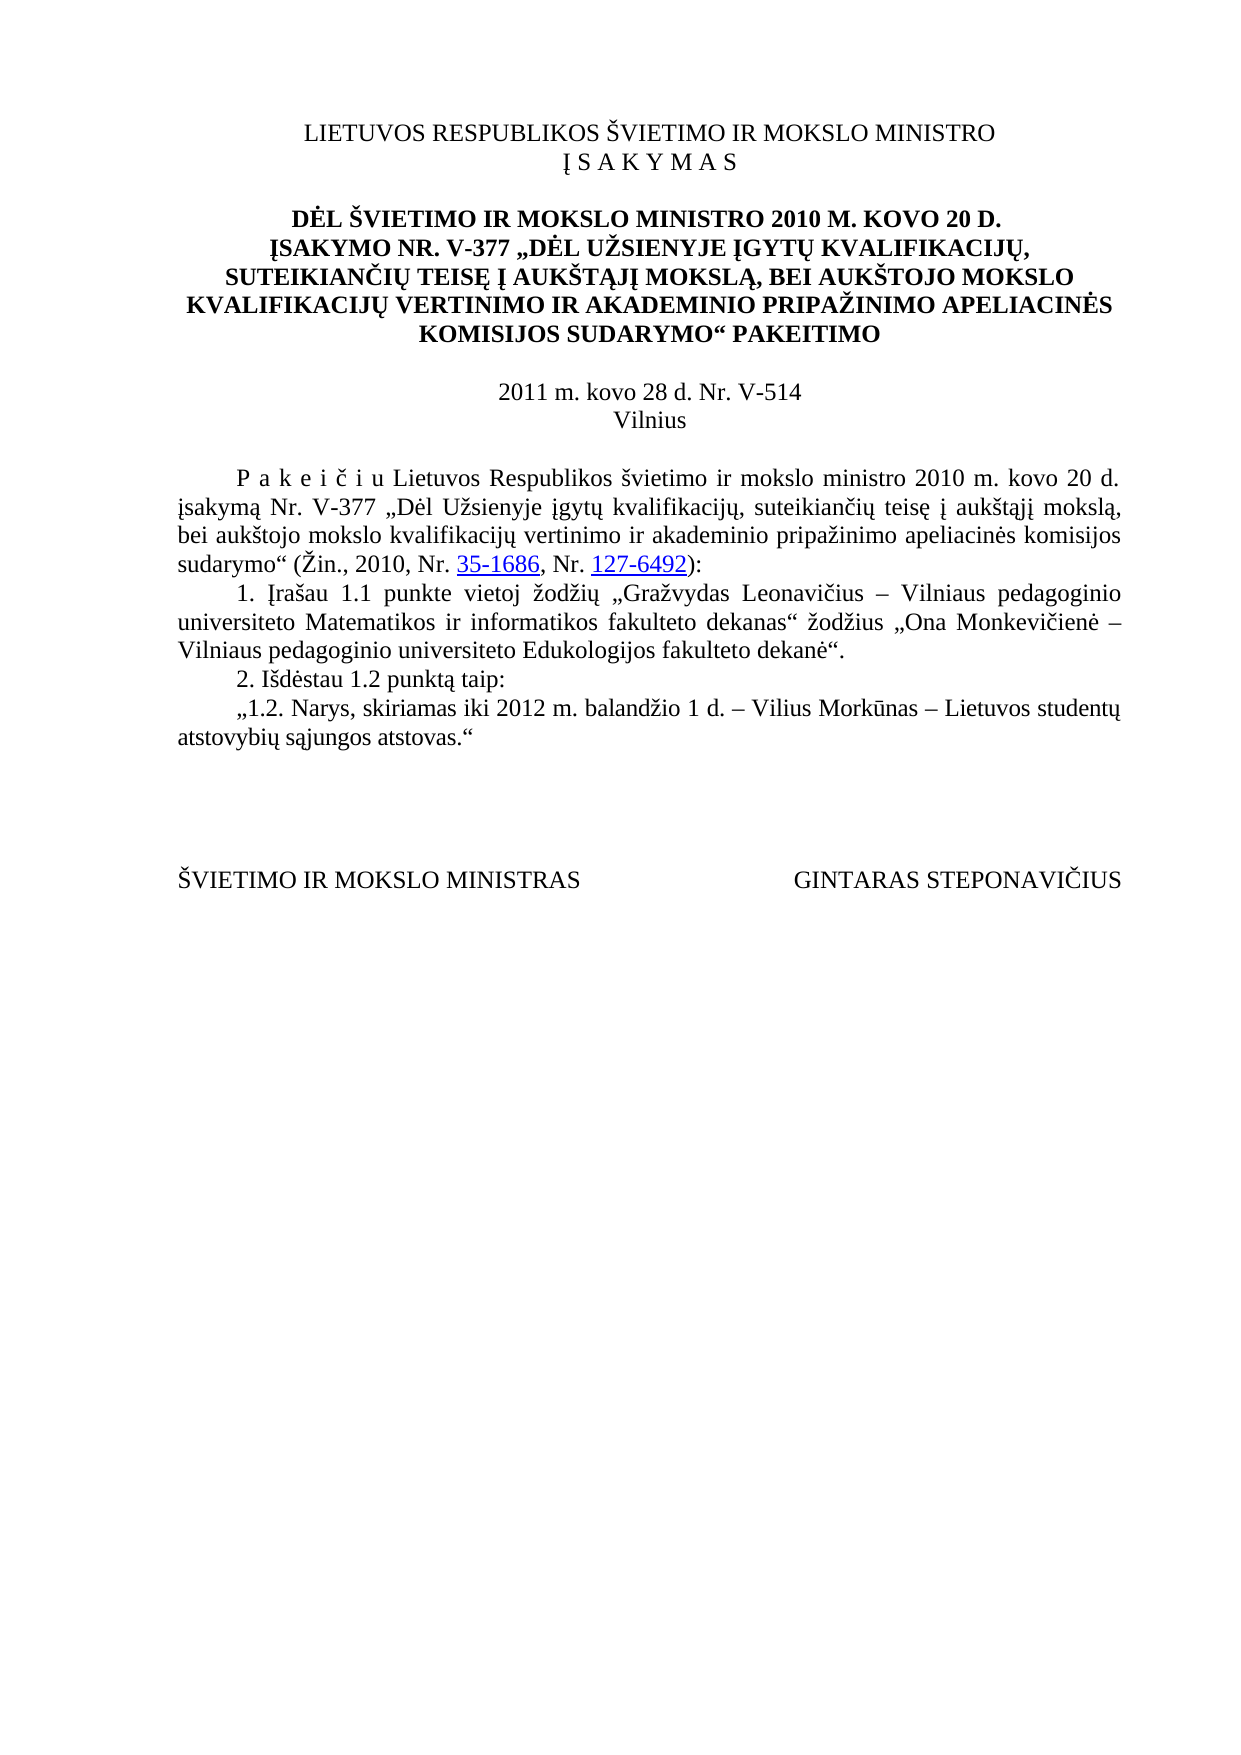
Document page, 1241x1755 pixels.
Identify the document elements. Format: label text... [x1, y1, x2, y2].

text Vilnius [177, 406, 1122, 434]
text Į S A K Y M A S [177, 147, 1122, 176]
text P a k e i č i u Lietuvos Respublikos švietimo ir mokslo ministro 2010 m. kovo 20 d. įsakymą Nr. V-377 „Dėl užsienyje įgytų kvalifikacijų, suteikiančių teisę į aukštąjį mokslą, bei aukštojo mokslo kvalifikacijų vertinimo ir akademinio pripažinimo apeliacinės komisijos sudarymo“ (Žin., 2010, Nr. 35-1686, Nr. 127-6492): [177, 463, 1122, 578]
text 2011 m. kovo 28 d. Nr. V-514 [177, 377, 1122, 406]
text Švietimo ir mokslo ministras Gintaras Steponavičius [177, 866, 1122, 894]
text LIETUVOS RESPUBLIKOS ŠVIETIMO IR MOKSLO MINISTRO [177, 118, 1122, 147]
text 2. Išdėstau 1.2 punktą taip: [177, 664, 1122, 693]
text „1.2. Narys, skiriamas iki 2012 m. balandžio 1 d. – Vilius Morkūnas – Lietuvos studentų atstovybių sąjungos atstovas.“ [177, 693, 1122, 751]
text 1. Įrašau 1.1 punkte vietoj žodžių „Gražvydas Leonavičius – Vilniaus pedagoginio universiteto Matematikos ir informatikos fakulteto dekanas“ žodžius „Ona Monkevičienė – Vilniaus pedagoginio universiteto Edukologijos fakulteto dekanė“. [177, 578, 1122, 664]
text DĖL ŠVIETIMO IR MOKSLO MINISTRO 2010 m. KOVO 20 d. ĮSAKYMO Nr. V-377 „DĖL UŽSIENYJE ĮGYTŲ KVALIFIKACIJŲ, SUTEIKIANČIŲ TEISĘ Į AUKŠTĄJĮ MOKSLĄ, BEI AUKŠTOJO MOKSLO KVALIFIKACIJŲ VERTINIMO IR AKADEMINIO PRIPAŽINIMO APELIACINĖS KOMISIJOS SUDARYMO“ PAKEITIMO [177, 204, 1122, 348]
